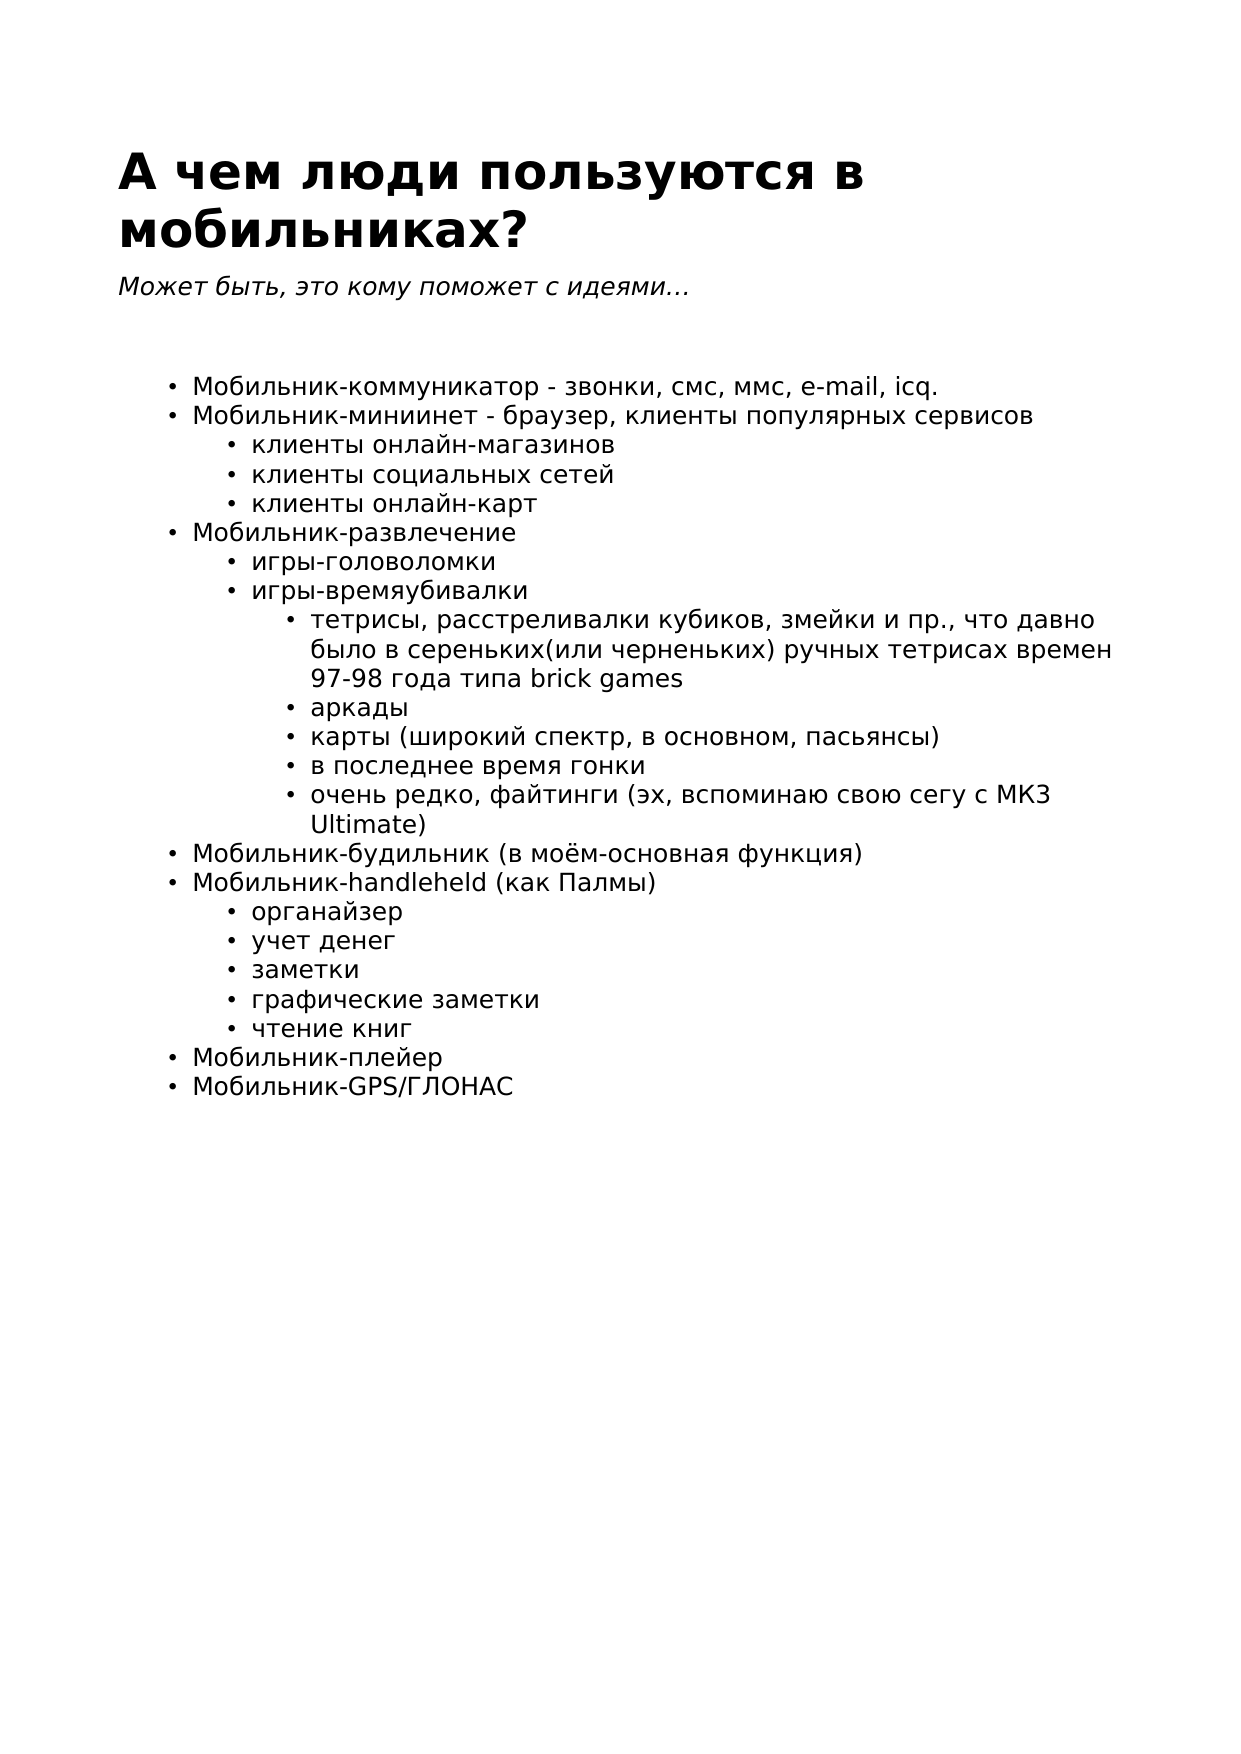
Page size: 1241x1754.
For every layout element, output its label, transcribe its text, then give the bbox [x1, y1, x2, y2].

list очень редко, файтинги (эх, вспоминаю свою сегу с МК3 Ultimate) [295, 781, 1122, 839]
list аркады [295, 693, 1122, 722]
list карты (широкий спектр, в основном, пасьянсы) [295, 722, 1122, 752]
list Мобильник-handleheld (как Палмы) [177, 868, 1122, 897]
list заметки [236, 956, 1122, 985]
list тетрисы, расстреливалки кубиков, змейки и пр., что давно было в сереньких(или черненьких) ручных тетрисах времен 97-98 года типа brick games [295, 606, 1122, 693]
list Мобильник-GPS/ГЛОНАС [177, 1072, 1122, 1102]
list чтение книг [236, 1014, 1122, 1043]
list клиенты онлайн-магазинов [236, 431, 1122, 460]
list клиенты социальных сетей [236, 460, 1122, 489]
subtitle А чем люди пользуются в мобильниках? [118, 143, 1122, 259]
text Может быть, это кому поможет с идеями… [118, 272, 1122, 330]
list игры-головоломки [236, 547, 1122, 577]
list Мобильник-развлечение [177, 518, 1122, 547]
list Мобильник-коммуникатор - звонки, смс, ммс, e-mail, icq. [177, 372, 1122, 402]
list графические заметки [236, 985, 1122, 1014]
list учет денег [236, 927, 1122, 956]
list Мобильник-миниинет - браузер, клиенты популярных сервисов [177, 402, 1122, 431]
list органайзер [236, 897, 1122, 927]
list игры-времяубивалки [236, 577, 1122, 606]
list в последнее время гонки [295, 752, 1122, 781]
list Мобильник-будильник (в моём-основная функция) [177, 839, 1122, 868]
list Мобильник-плейер [177, 1043, 1122, 1072]
list клиенты онлайн-карт [236, 489, 1122, 518]
